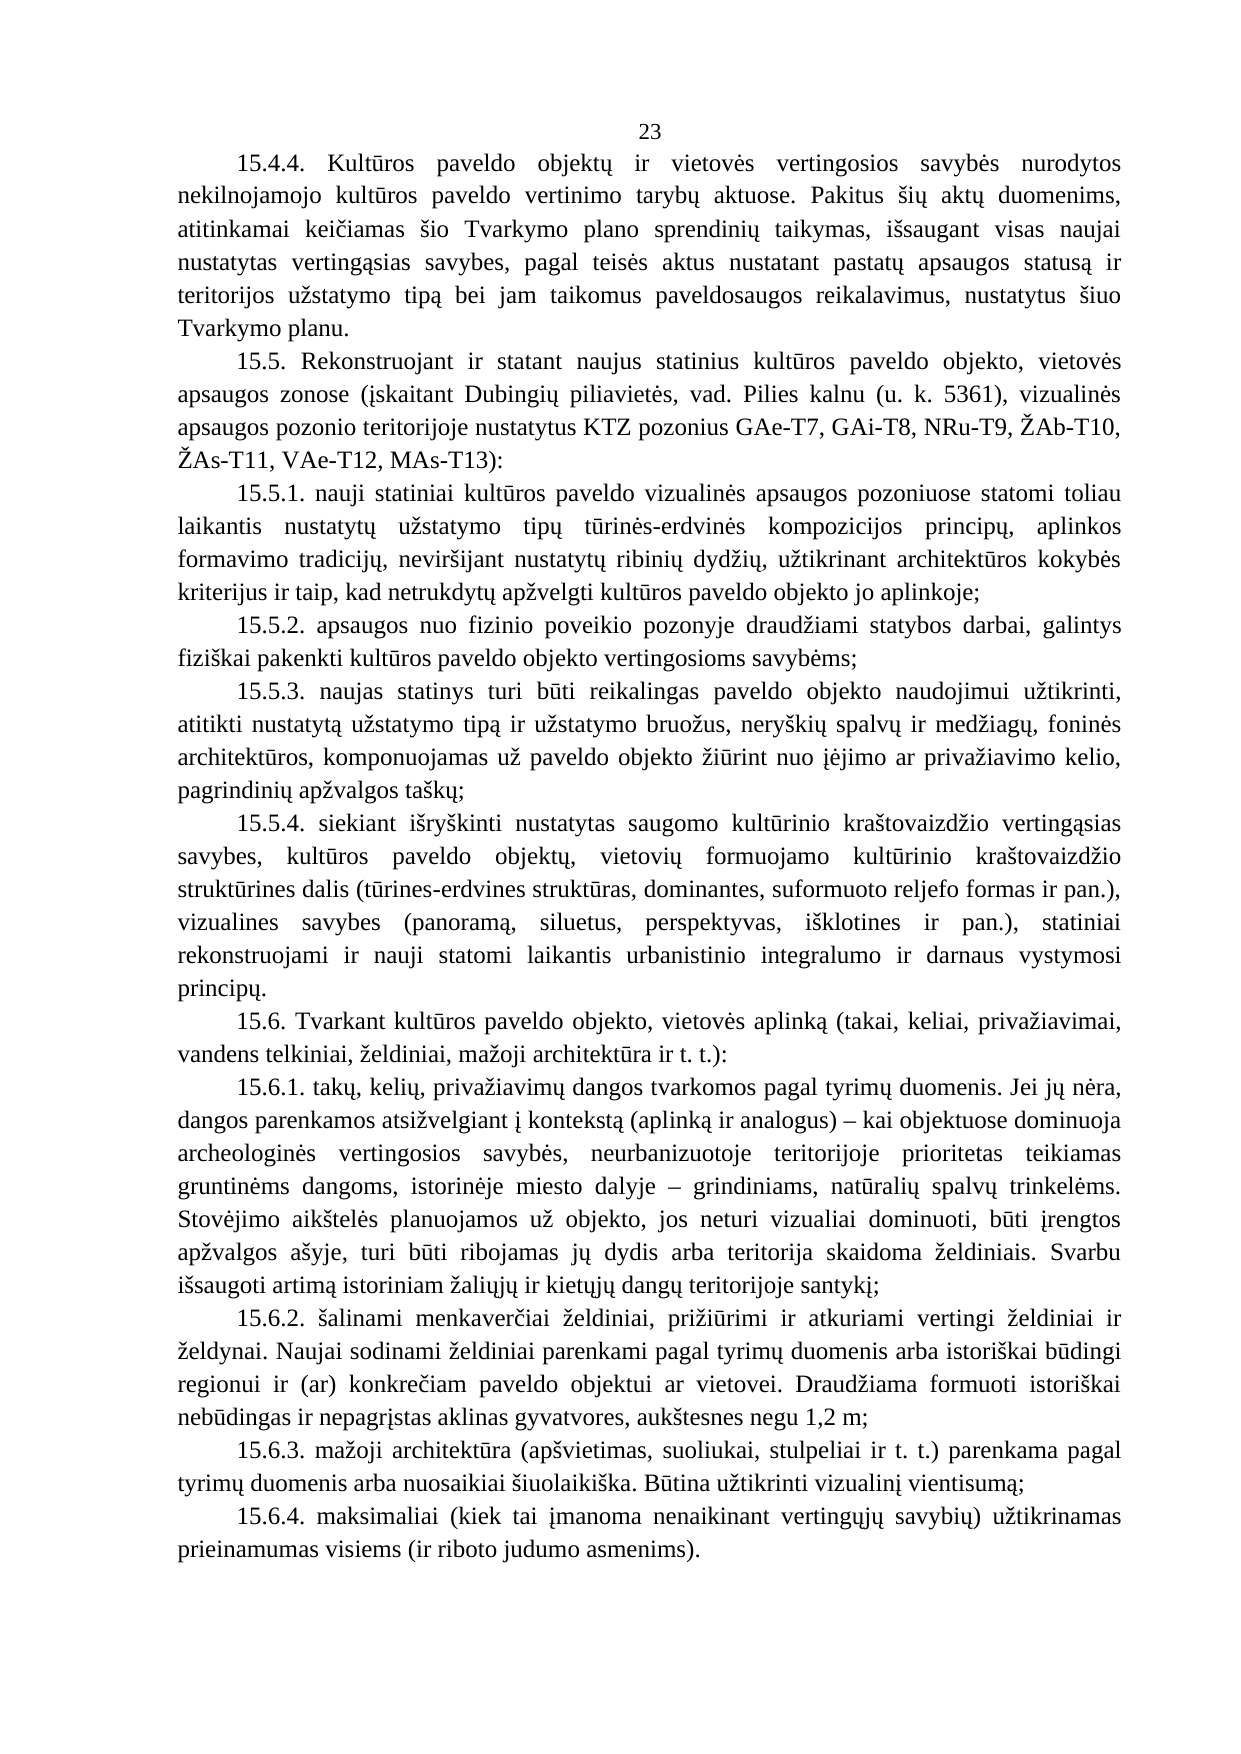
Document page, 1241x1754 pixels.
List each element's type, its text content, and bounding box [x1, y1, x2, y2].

text 15.5.3. naujas statinys turi būti reikalingas paveldo objekto naudojimui užtikrinti, atitikti nustatytą užstatymo tipą ir užstatymo bruožus, neryškių spalvų ir medžiagų, foninės architektūros, komponuojamas už paveldo objekto žiūrint nuo įėjimo ar privažiavimo kelio, pagrindinių apžvalgos taškų; [177, 676, 1122, 804]
text 15.5.1. nauji statiniai kultūros paveldo vizualinės apsaugos pozoniuose statomi toliau laikantis nustatytų užstatymo tipų tūrinės-erdvinės kompozicijos principų, aplinkos formavimo tradicijų, neviršijant nustatytų ribinių dydžių, užtikrinant architektūros kokybės kriterijus ir taip, kad netrukdytų apžvelgti kultūros paveldo objekto jo aplinkoje; [177, 478, 1122, 606]
text 15.5.2. apsaugos nuo fizinio poveikio pozonyje draudžiami statybos darbai, galintys fiziškai pakenkti kultūros paveldo objekto vertingosioms savybėms; [177, 610, 1122, 672]
text 15.4.4. Kultūros paveldo objektų ir vietovės vertingosios savybės nurodytos nekilnojamojo kultūros paveldo vertinimo tarybų aktuose. Pakitus šių aktų duomenims, atitinkamai keičiamas šio Tvarkymo plano sprendinių taikymas, išsaugant visas naujai nustatytas vertingąsias savybes, pagal teisės aktus nustatant pastatų apsaugos statusą ir teritorijos užstatymo tipą bei jam taikomus paveldosaugos reikalavimus, nustatytus šiuo Tvarkymo planu. [177, 148, 1122, 341]
text 15.5.4. siekiant išryškinti nustatytas saugomo kultūrinio kraštovaizdžio vertingąsias savybes, kultūros paveldo objektų, vietovių formuojamo kultūrinio kraštovaizdžio struktūrines dalis (tūrines‑erdvines struktūras, dominantes, suformuoto reljefo formas ir pan.), vizualines savybes (panoramą, siluetus, perspektyvas, išklotines ir pan.), statiniai rekonstruojami ir nauji statomi laikantis urbanistinio integralumo ir darnaus vystymosi principų. [177, 808, 1122, 1002]
text 15.6.4. maksimaliai (kiek tai įmanoma nenaikinant vertingųjų savybių) užtikrinamas prieinamumas visiems (ir riboto judumo asmenims). [177, 1501, 1122, 1563]
text 15.6.3. mažoji architektūra (apšvietimas, suoliukai, stulpeliai ir t. t.) parenkama pagal tyrimų duomenis arba nuosaikiai šiuolaikiška. Būtina užtikrinti vizualinį vientisumą; [177, 1435, 1122, 1497]
text 15.6. Tvarkant kultūros paveldo objekto, vietovės aplinką (takai, keliai, privažiavimai, vandens telkiniai, želdiniai, mažoji architektūra ir t. t.): [177, 1006, 1122, 1068]
text 15.6.1. takų, kelių, privažiavimų dangos tvarkomos pagal tyrimų duomenis. Jei jų nėra, dangos parenkamos atsižvelgiant į kontekstą (aplinką ir analogus) – kai objektuose dominuoja archeologinės vertingosios savybės, neurbanizuotoje teritorijoje prioritetas teikiamas gruntinėms dangoms, istorinėje miesto dalyje – grindiniams, natūralių spalvų trinkelėms. Stovėjimo aikštelės planuojamos už objekto, jos neturi vizualiai dominuoti, būti įrengtos apžvalgos ašyje, turi būti ribojamas jų dydis arba teritorija skaidoma želdiniais. Svarbu išsaugoti artimą istoriniam žaliųjų ir kietųjų dangų teritorijoje santykį; [177, 1072, 1122, 1299]
text 15.6.2. šalinami menkaverčiai želdiniai, prižiūrimi ir atkuriami vertingi želdiniai ir želdynai. Naujai sodinami želdiniai parenkami pagal tyrimų duomenis arba istoriškai būdingi regionui ir (ar) konkrečiam paveldo objektui ar vietovei. Draudžiama formuoti istoriškai nebūdingas ir nepagrįstas aklinas gyvatvores, aukštesnes negu 1,2 m; [177, 1303, 1122, 1431]
text 15.5. Rekonstruojant ir statant naujus statinius kultūros paveldo objekto, vietovės apsaugos zonose (įskaitant Dubingių piliavietės, vad. Pilies kalnu (u. k. 5361), vizualinės apsaugos pozonio teritorijoje nustatytus KTZ pozonius GAe-T7, GAi-T8, NRu-T9, ŽAb-T10, ŽAs-T11, VAe-T12, MAs-T13): [177, 346, 1122, 473]
